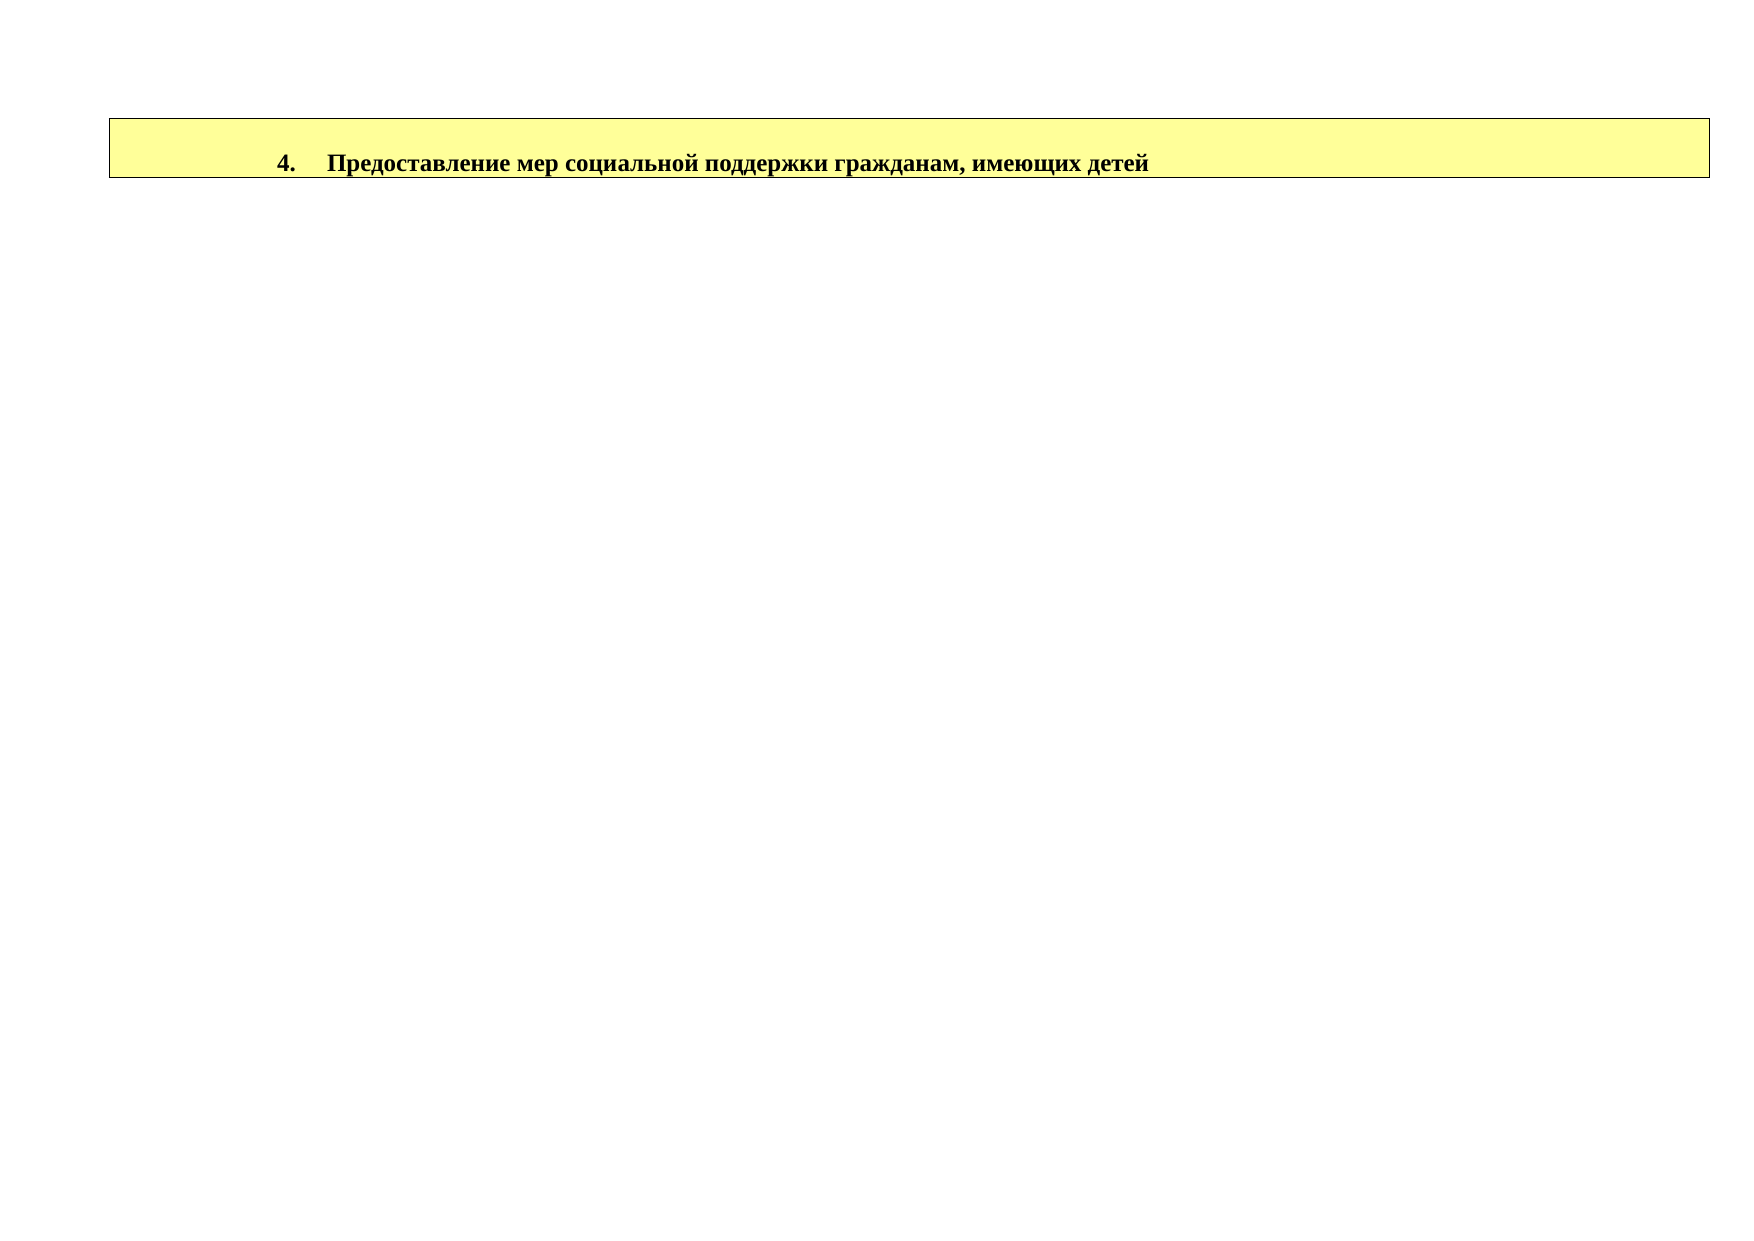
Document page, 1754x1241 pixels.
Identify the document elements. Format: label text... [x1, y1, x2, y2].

table_header [1710, 118, 1723, 177]
table_header 4. Предоставление мер социальной поддержки гражданам, имеющих детей [110, 119, 1709, 177]
